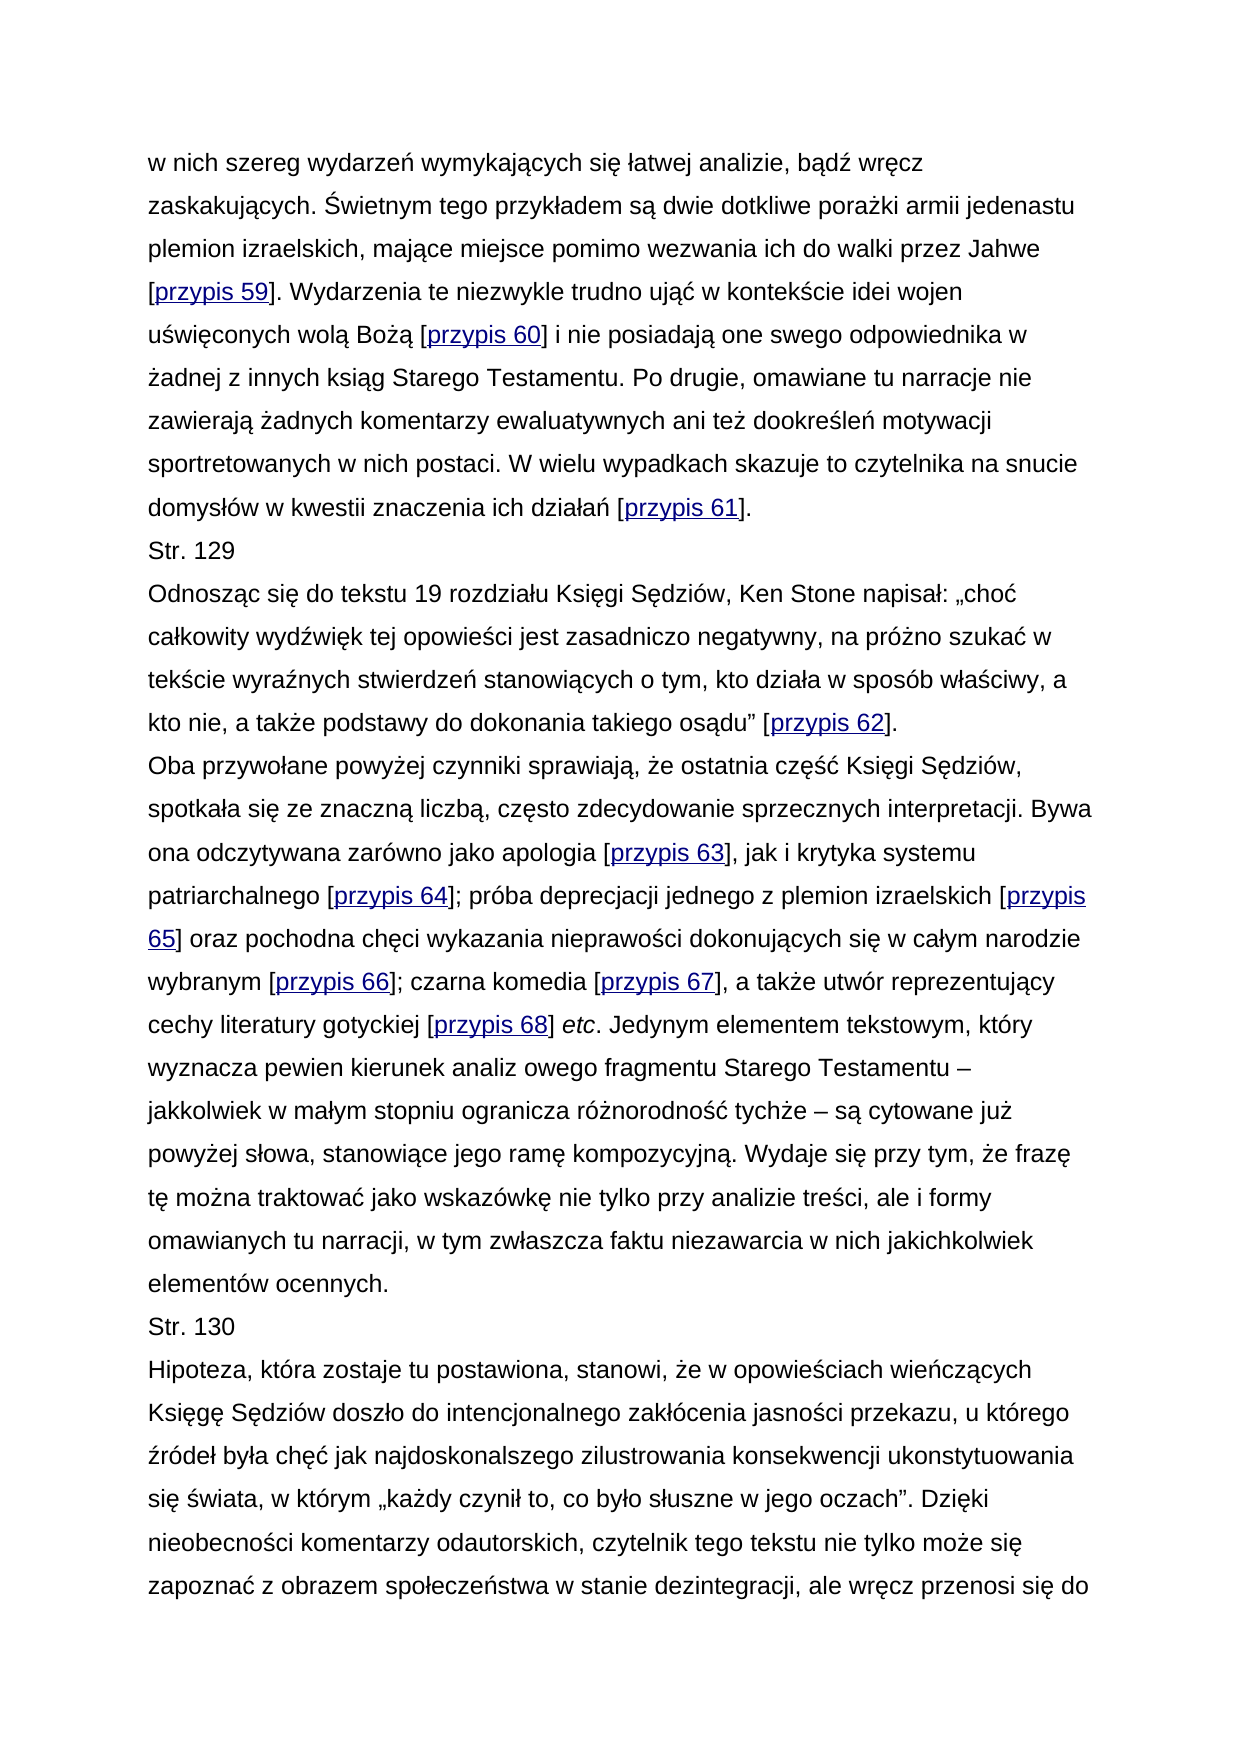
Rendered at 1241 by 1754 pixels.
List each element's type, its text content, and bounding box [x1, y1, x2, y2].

text w nich szereg wydarzeń wymykających się łatwej analizie, bądź wręcz zaskakujących. Świetnym tego przykładem są dwie dotkliwe porażki armii jedenastu plemion izraelskich, mające miejsce pomimo wezwania ich do walki przez Jahwe [przypis 59]. Wydarzenia te niezwykle trudno ująć w kontekście idei wojen uświęconych wolą Bożą [przypis 60] i nie posiadają one swego odpowiednika w żadnej z innych ksiąg Starego Testamentu. Po drugie, omawiane tu narracje nie zawierają żadnych komentarzy ewaluatywnych ani też dookreśleń motywacji sportretowanych w nich postaci. W wielu wypadkach skazuje to czytelnika na snucie domysłów w kwestii znaczenia ich działań [przypis 61]. [148, 148, 1093, 521]
text Hipoteza, która zostaje tu postawiona, stanowi, że w opowieściach wieńczących Księgę Sędziów doszło do intencjonalnego zakłócenia jasności przekazu, u którego źródeł była chęć jak najdoskonalszego zilustrowania konsekwencji ukonstytuowania się świata, w którym „każdy czynił to, co było słuszne w jego oczach”. Dzięki nieobecności komentarzy odautorskich, czytelnik tego tekstu nie tylko może się zapoznać z obrazem społeczeństwa w stanie dezintegracji, ale wręcz przenosi się do [148, 1355, 1093, 1599]
text Oba przywołane powyżej czynniki sprawiają, że ostatnia część Księgi Sędziów, spotkała się ze znaczną liczbą, często zdecydowanie sprzecznych interpretacji. Bywa ona odczytywana zarówno jako apologia [przypis 63], jak i krytyka systemu patriarchalnego [przypis 64]; próba deprecjacji jednego z plemion izraelskich [przypis 65] oraz pochodna chęci wykazania nieprawości dokonujących się w całym narodzie wybranym [przypis 66]; czarna komedia [przypis 67], a także utwór reprezentujący cechy literatury gotyckiej [przypis 68] etc. Jedynym elementem tekstowym, który wyznacza pewien kierunek analiz owego fragmentu Starego Testamentu – jakkolwiek w małym stopniu ogranicza różnorodność tychże – są cytowane już powyżej słowa, stanowiące jego ramę kompozycyjną. Wydaje się przy tym, że frazę tę można traktować jako wskazówkę nie tylko przy analizie treści, ale i formy omawianych tu narracji, w tym zwłaszcza faktu niezawarcia w nich jakichkolwiek elementów ocennych. [148, 751, 1093, 1298]
text Odnosząc się do tekstu 19 rozdziału Księgi Sędziów, Ken Stone napisał: „choć całkowity wydźwięk tej opowieści jest zasadniczo negatywny, na próżno szukać w tekście wyraźnych stwierdzeń stanowiących o tym, kto działa w sposób właściwy, a kto nie, a także podstawy do dokonania takiego osądu” [przypis 62]. [148, 579, 1093, 737]
text Str. 130 [148, 1312, 1093, 1341]
text Str. 129 [148, 536, 1093, 564]
